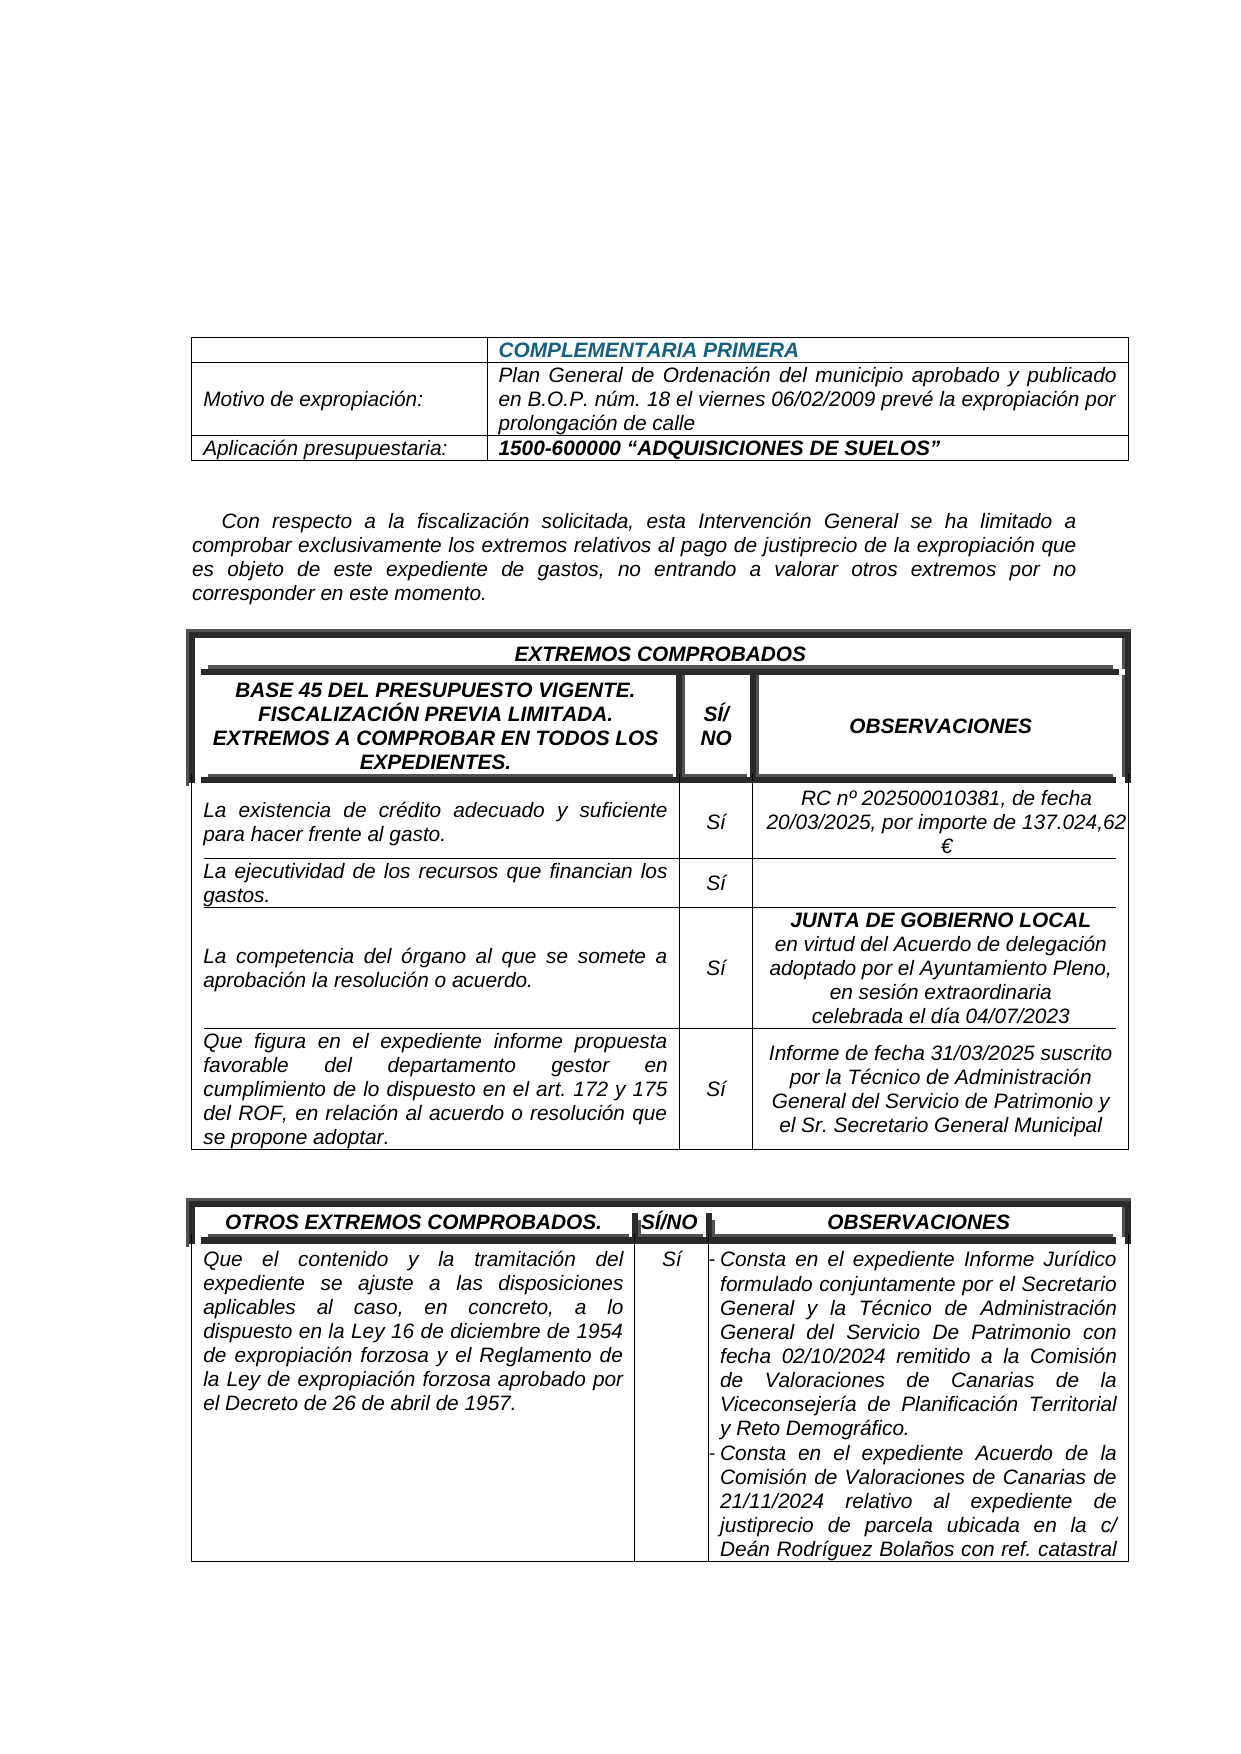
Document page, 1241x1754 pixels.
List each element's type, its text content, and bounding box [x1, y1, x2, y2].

table_header SÍ/NO [635, 1207, 709, 1234]
table_cell Sí [680, 859, 752, 907]
table_cell [192, 338, 487, 362]
table_cell Que el contenido y la tramitación del expediente se ajuste a las disposiciones aplicables al caso, en concreto, a lo dispuesto en la Ley 16 de diciembre de 1954 de expropiación forzosa y el Reglamento de la Ley de expropiación forzosa aprobado por el Decreto de 26 de abril de 1957. [192, 1234, 634, 1561]
table_cell Informe de fecha 31/03/2025 suscrito por la Técnico de Administración General del Servicio de Patrimonio y el Sr. Secretario General Municipal [753, 1028, 1128, 1149]
table_cell Sí [680, 786, 752, 858]
table_cell Sí [680, 908, 752, 1028]
table_cell Que figura en el expediente informe propuesta favorable del departamento gestor en cumplimiento de lo dispuesto en el art. 172 y 175 del ROF, en relación al acuerdo o resolución que se propone adoptar. [192, 1028, 679, 1149]
table_cell JUNTA DE GOBIERNO LOCAL en virtud del Acuerdo de delegación adoptado por el Ayuntamiento Pleno, en sesión extraordinaria celebrada el día 04/07/2023 [753, 907, 1128, 1028]
table_header OTROS EXTREMOS COMPROBADOS. [198, 1207, 635, 1234]
table_cell La ejecutividad de los recursos que financian los gastos. [192, 858, 679, 907]
table_cell RC nº 202500010381, de fecha 20/03/2025, por importe de 137.024,62 € [753, 774, 1128, 858]
table_cell Motivo de expropiación: [192, 363, 487, 435]
table_cell Plan General de Ordenación del municipio aprobado y publicado en B.O.P. núm. 18 el viernes 06/02/2009 prevé la expropiación por prolongación de calle [488, 363, 1128, 435]
table_cell 1500-600000 “ADQUISICIONES DE SUELOS” [488, 436, 1128, 460]
table_cell Sí [680, 1029, 752, 1149]
table_cell COMPLEMENTARIA PRIMERA [488, 338, 1128, 362]
table_cell Sí [635, 1247, 708, 1561]
table_cell [753, 858, 1128, 907]
text Con respecto a la fiscalización solicitada, esta Intervención General se ha limitado a comprobar exclusivamente los extremos relativos al pago de justiprecio de la expropiación que es objeto de este expediente de gastos, no entrando a valorar otros extremos por no corresponder en este momento. [192, 509, 1078, 605]
table_cell Consta en el expediente Informe Jurídico formulado conjuntamente por el Secretario General y la Técnico de Administración General del Servicio De Patrimonio con fecha 02/10/2024 remitido a la Comisión de Valoraciones de Canarias de la Viceconsejería de Planificación Territorial y Reto Demográfico. Consta en el expediente Acuerdo de la Comisión de Valoraciones de Canarias de 21/11/2024 relativo al expediente de justiprecio de parcela ubicada en la c/ Deán Rodríguez Bolaños con ref. catastral [709, 1234, 1128, 1561]
table_header OBSERVACIONES [709, 1207, 1122, 1234]
table_cell Aplicación presupuestaria: [192, 436, 487, 460]
table_header EXTREMOS COMPROBADOS [198, 641, 1122, 665]
table_cell BASE 45 DEL PRESUPUESTO VIGENTE. FISCALIZACIÓN PREVIA LIMITADA. EXTREMOS A COMPROBAR EN TODOS LOS EXPEDIENTES. [195, 665, 673, 774]
table_cell SÍ/NO [685, 678, 747, 774]
table_cell La competencia del órgano al que se somete a aprobación la resolución o acuerdo. [192, 907, 679, 1028]
table_cell OBSERVACIONES [759, 665, 1125, 774]
table_cell La existencia de crédito adecuado y suficiente para hacer frente al gasto. [192, 774, 679, 858]
